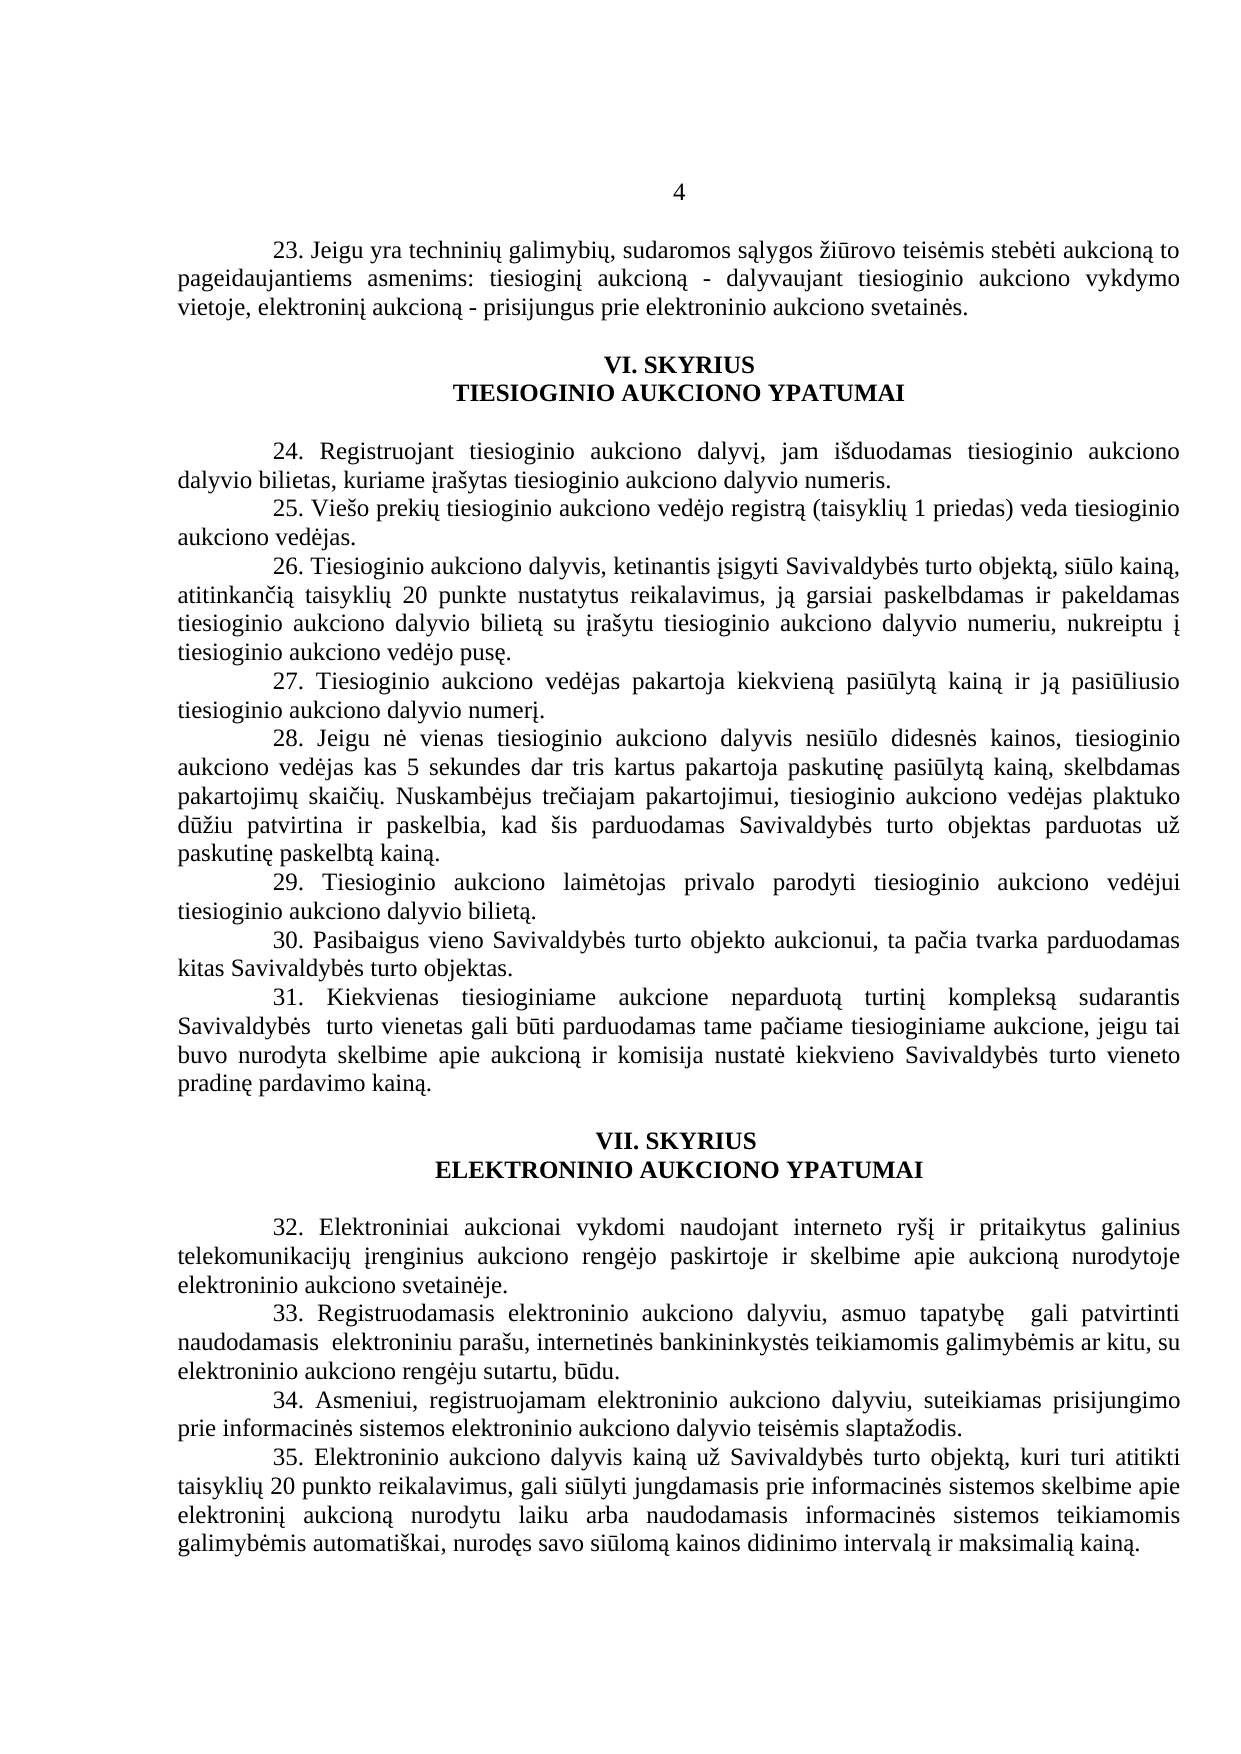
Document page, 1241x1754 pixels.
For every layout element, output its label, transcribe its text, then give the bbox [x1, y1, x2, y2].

text 23. Jeigu yra techninių galimybių, sudaromos sąlygos žiūrovo teisėmis stebėti aukcioną to pageidaujantiems asmenims: tiesioginį aukcioną - dalyvaujant tiesioginio aukciono vykdymo vietoje, elektroninį aukcioną - prisijungus prie elektroninio aukciono svetainės. [177, 235, 1181, 321]
text 34. Asmeniui, registruojamam elektroninio aukciono dalyviu, suteikiamas prisijungimo prie informacinės sistemos elektroninio aukciono dalyvio teisėmis slaptažodis. [177, 1385, 1181, 1442]
text ELEKTRONINIO AUKCIONO YPATUMAI [177, 1155, 1181, 1183]
text 30. Pasibaigus vieno Savivaldybės turto objekto aukcionui, ta pačia tvarka parduodamas kitas Savivaldybės turto objektas. [177, 925, 1181, 982]
text VII. SKYRIUS [177, 1126, 1181, 1155]
text 27. Tiesioginio aukciono vedėjas pakartoja kiekvieną pasiūlytą kainą ir ją pasiūliusio tiesioginio aukciono dalyvio numerį. [177, 666, 1181, 723]
text 29. Tiesioginio aukciono laimėtojas privalo parodyti tiesioginio aukciono vedėjui tiesioginio aukciono dalyvio bilietą. [177, 867, 1181, 925]
text 31. Kiekvienas tiesioginiame aukcione neparduotą turtinį kompleksą sudarantis Savivaldybės turto vienetas gali būti parduodamas tame pačiame tiesioginiame aukcione, jeigu tai buvo nurodyta skelbime apie aukcioną ir komisija nustatė kiekvieno Savivaldybės turto vieneto pradinę pardavimo kainą. [177, 982, 1181, 1097]
text VI. SKYRIUS [177, 350, 1181, 378]
text 28. Jeigu nė vienas tiesioginio aukciono dalyvis nesiūlo didesnės kainos, tiesioginio aukciono vedėjas kas 5 sekundes dar tris kartus pakartoja paskutinę pasiūlytą kainą, skelbdamas pakartojimų skaičių. Nuskambėjus trečiajam pakartojimui, tiesioginio aukciono vedėjas plaktuko dūžiu patvirtina ir paskelbia, kad šis parduodamas Savivaldybės turto objektas parduotas už paskutinę paskelbtą kainą. [177, 723, 1181, 867]
text TIESIOGINIO AUKCIONO YPATUMAI [177, 378, 1181, 407]
text 25. Viešo prekių tiesioginio aukciono vedėjo registrą (taisyklių 1 priedas) veda tiesioginio aukciono vedėjas. [177, 493, 1181, 551]
text 24. Registruojant tiesioginio aukciono dalyvį, jam išduodamas tiesioginio aukciono dalyvio bilietas, kuriame įrašytas tiesioginio aukciono dalyvio numeris. [177, 436, 1181, 493]
text 33. Registruodamasis elektroninio aukciono dalyviu, asmuo tapatybę gali patvirtinti naudodamasis elektroniniu parašu, internetinės bankininkystės teikiamomis galimybėmis ar kitu, su elektroninio aukciono rengėju sutartu, būdu. [177, 1298, 1181, 1385]
text 32. Elektroniniai aukcionai vykdomi naudojant interneto ryšį ir pritaikytus galinius telekomunikacijų įrenginius aukciono rengėjo paskirtoje ir skelbime apie aukcioną nurodytoje elektroninio aukciono svetainėje. [177, 1212, 1181, 1298]
text 35. Elektroninio aukciono dalyvis kainą už Savivaldybės turto objektą, kuri turi atitikti taisyklių 20 punkto reikalavimus, gali siūlyti jungdamasis prie informacinės sistemos skelbime apie elektroninį aukcioną nurodytu laiku arba naudodamasis informacinės sistemos teikiamomis galimybėmis automatiškai, nurodęs savo siūlomą kainos didinimo intervalą ir maksimalią kainą. [177, 1442, 1181, 1557]
text 26. Tiesioginio aukciono dalyvis, ketinantis įsigyti Savivaldybės turto objektą, siūlo kainą, atitinkančią taisyklių 20 punkte nustatytus reikalavimus, ją garsiai paskelbdamas ir pakeldamas tiesioginio aukciono dalyvio bilietą su įrašytu tiesioginio aukciono dalyvio numeriu, nukreiptu į tiesioginio aukciono vedėjo pusę. [177, 551, 1181, 666]
